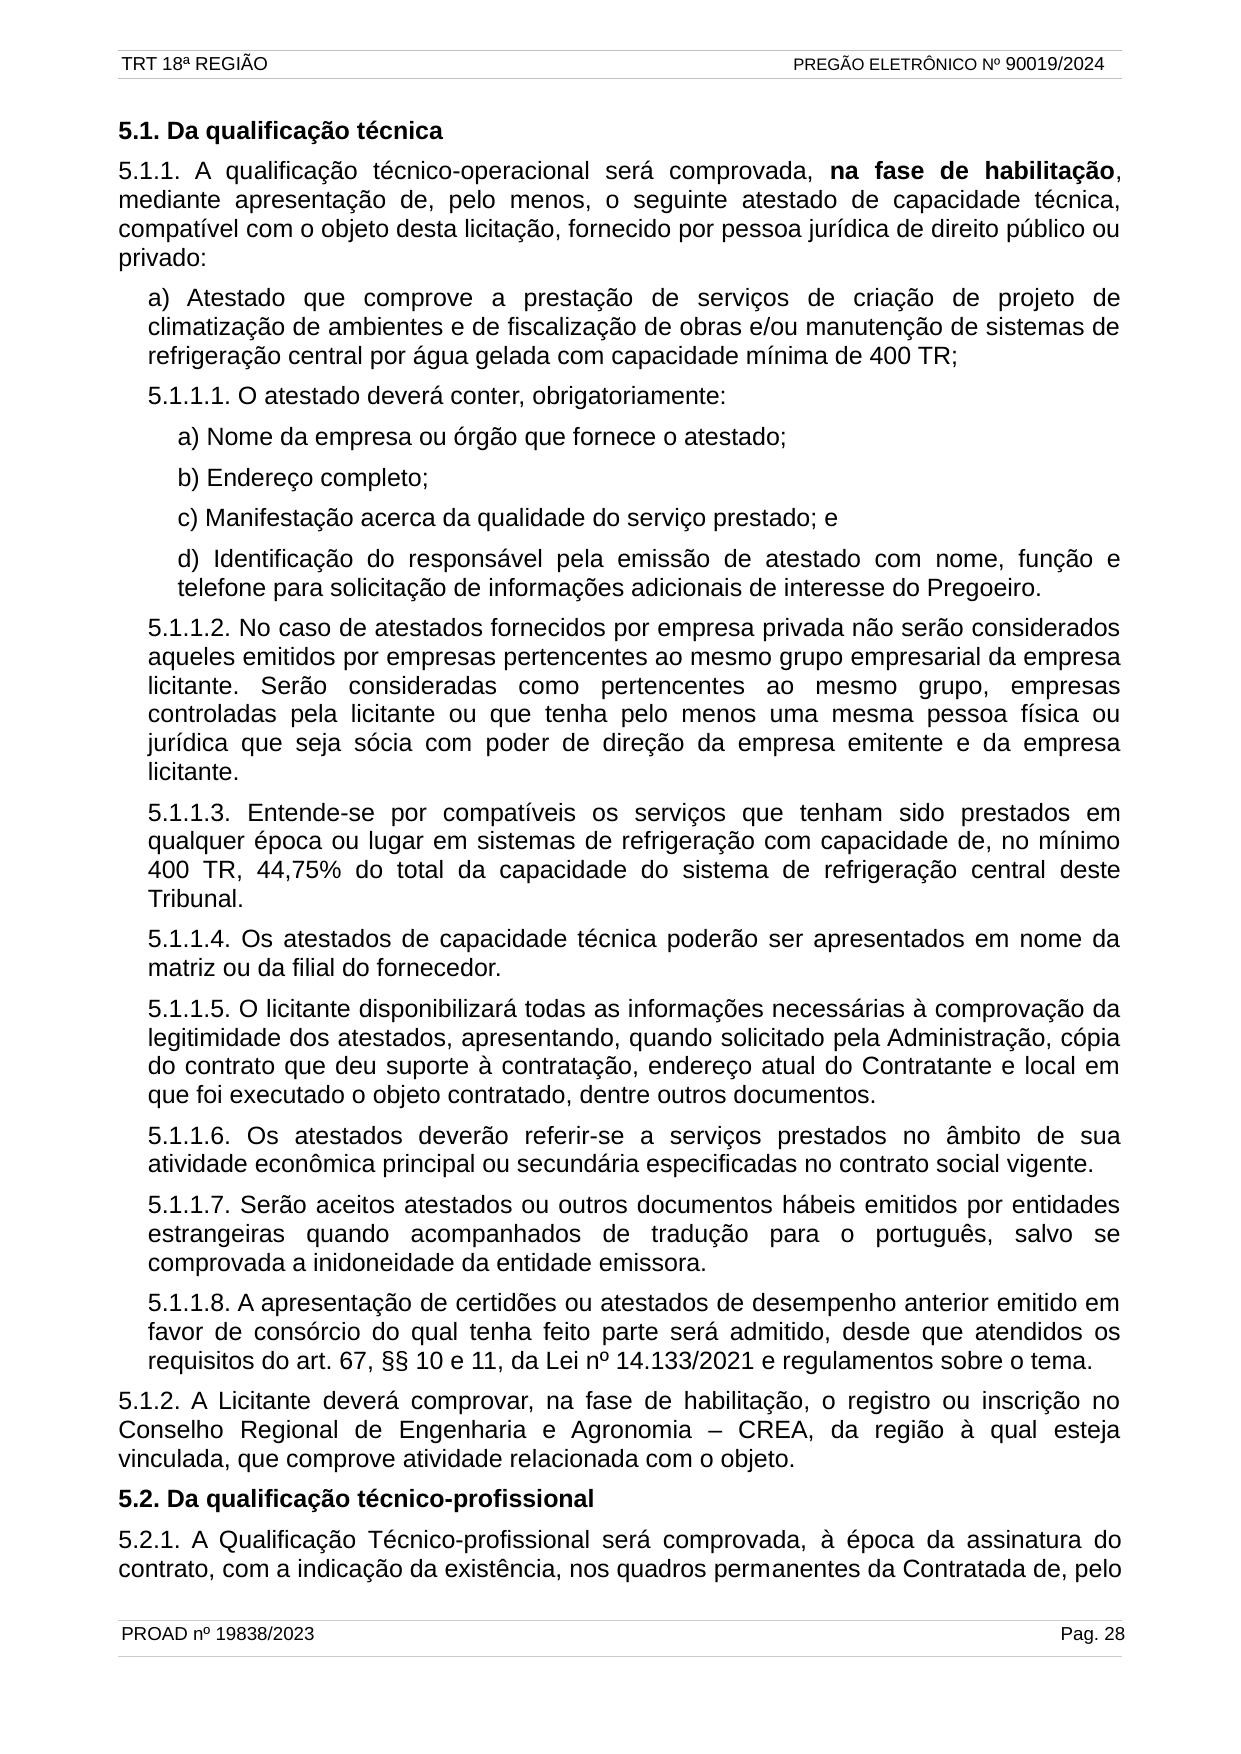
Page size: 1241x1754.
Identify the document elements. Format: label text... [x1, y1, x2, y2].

text d) Identificação do responsável pela emissão de atestado com nome, função e telefone para solicitação de informações adicionais de interesse do Pregoeiro. [177, 544, 1122, 601]
list 5.1.1.7. Serão aceitos atestados ou outros documentos hábeis emitidos por entidades estrangeiras quando acompanhados de tradução para o português, salvo se comprovada a inidoneidade da entidade emissora. [148, 1190, 1122, 1276]
list 5.1.1.8. A apresentação de certidões ou atestados de desempenho anterior emitido em favor de consórcio do qual tenha feito parte será admitido, desde que atendidos os requisitos do art. 67, §§ 10 e 11, da Lei nº 14.133/2021 e regulamentos sobre o tema. [148, 1288, 1122, 1374]
list 5.1.1.5. O licitante disponibilizará todas as informações necessárias à comprovação da legitimidade dos atestados, apresentando, quando solicitado pela Administração, cópia do contrato que deu suporte à contratação, endereço atual do Contratante e local em que foi executado o objeto contratado, dentre outros documentos. [148, 994, 1122, 1109]
text a) Nome da empresa ou órgão que fornece o atestado; [177, 422, 1122, 451]
text a) Atestado que comprove a prestação de serviços de criação de projeto de climatização de ambientes e de fiscalização de obras e/ou manutenção de sistemas de refrigeração central por água gelada com capacidade mínima de 400 TR; [148, 283, 1122, 369]
text 5.1.1.3. Entende-se por compatíveis os serviços que tenham sido prestados em qualquer época ou lugar em sistemas de refrigeração com capacidade de, no mínimo 400 TR, 44,75% do total da capacidade do sistema de refrigeração central deste Tribunal. [148, 797, 1122, 912]
list 5.1.1.6. Os atestados deverão referir-se a serviços prestados no âmbito de sua atividade econômica principal ou secundária especificadas no contrato social vigente. [148, 1121, 1122, 1178]
text 5.1.1.1. O atestado deverá conter, obrigatoriamente: [148, 381, 1122, 410]
text 5.1.1.2. No caso de atestados fornecidos por empresa privada não serão considerados aqueles emitidos por empresas pertencentes ao mesmo grupo empresarial da empresa licitante. Serão consideradas como pertencentes ao mesmo grupo, empresas controladas pela licitante ou que tenha pelo menos uma mesma pessoa física ou jurídica que seja sócia com poder de direção da empresa emitente e da empresa licitante. [148, 613, 1122, 786]
list 5.1.2. A Licitante deverá comprovar, na fase de habilitação, o registro ou inscrição no Conselho Regional de Engenharia e Agronomia – CREA, da região à qual esteja vinculada, que comprove atividade relacionada com o objeto. [118, 1386, 1122, 1472]
text 5.1. Da qualificação técnica [118, 116, 1122, 144]
text b) Endereço completo; [177, 462, 1122, 491]
text c) Manifestação acerca da qualidade do serviço prestado; e [177, 503, 1122, 532]
text 5.1.1. A qualificação técnico-operacional será comprovada, na fase de habilitação, mediante apresentação de, pelo menos, o seguinte atestado de capacidade técnica, compatível com o objeto desta licitação, fornecido por pessoa jurídica de direito público ou privado: [118, 156, 1122, 271]
text 5.2. Da qualificação técnico-profissional [118, 1484, 1122, 1513]
text 5.2.1. A Qualificação Técnico-profissional será comprovada, à época da assinatura do contrato, com a indicação da existência, nos quadros permanentes da Contratada de, pelo [118, 1525, 1122, 1582]
list 5.1.1.4. Os atestados de capacidade técnica poderão ser apresentados em nome da matriz ou da filial do fornecedor. [148, 924, 1122, 982]
